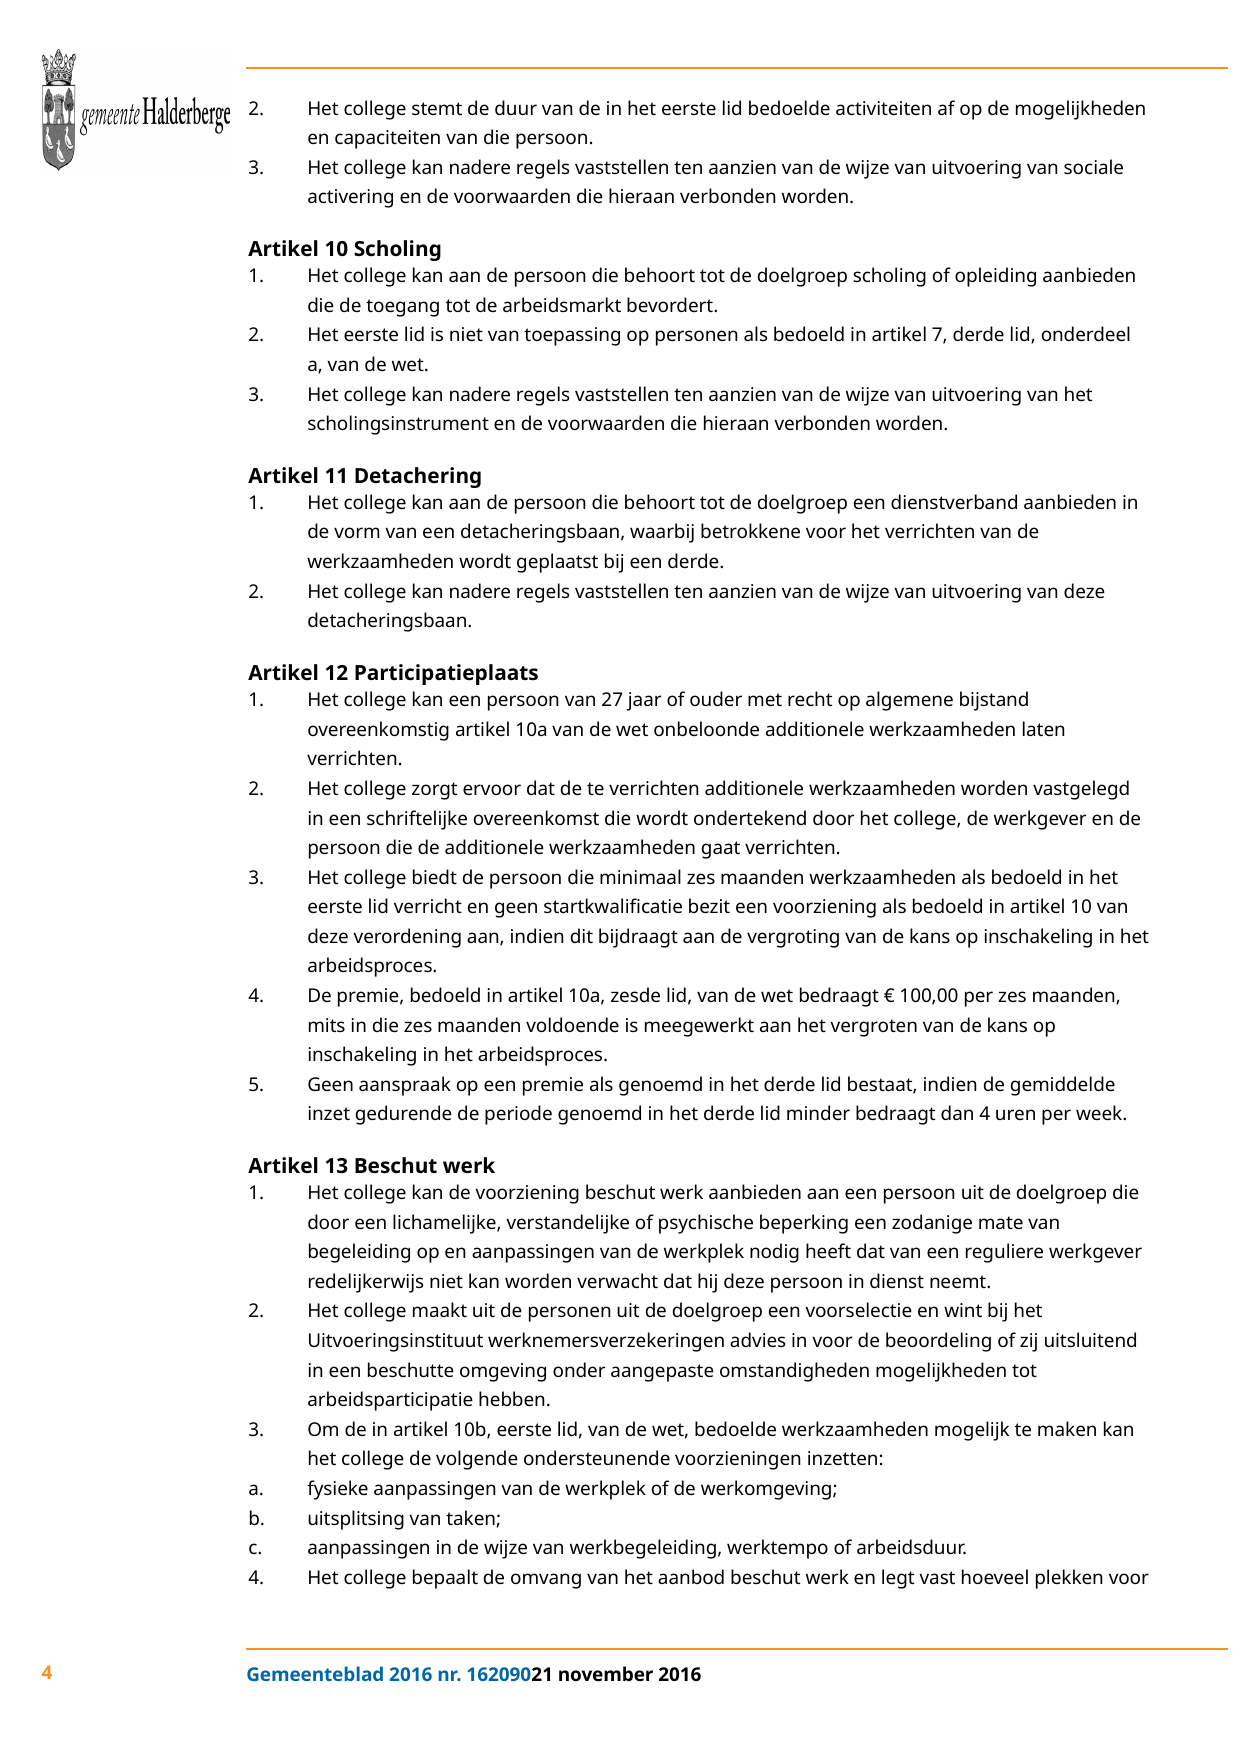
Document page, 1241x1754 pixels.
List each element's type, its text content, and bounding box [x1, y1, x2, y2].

list Het college kan nadere regels vaststellen ten aanzien van de wijze van uitvoering van het scholingsinstrument en de voorwaarden die hieraan verbonden worden. [248, 381, 1152, 436]
list Het college zorgt ervoor dat de te verrichten additionele werkzaamheden worden vastgelegd in een schriftelijke overeenkomst die wordt ondertekend door het college, de werkgever en de persoon die de additionele werkzaamheden gaat verrichten. [248, 775, 1152, 860]
list Het college kan aan de persoon die behoort tot de doelgroep scholing of opleiding aanbieden die de toegang tot de arbeidsmarkt bevordert. [248, 262, 1152, 318]
list Het eerste lid is niet van toepassing op personen als bedoeld in artikel 7, derde lid, onderdeel a, van de wet. [248, 322, 1152, 377]
list uitsplitsing van taken; [248, 1505, 1152, 1531]
text Artikel 10 Scholing [248, 234, 1152, 262]
list Het college biedt de persoon die minimaal zes maanden werkzaamheden als bedoeld in het eerste lid verricht en geen startkwalificatie bezit een voorziening als bedoeld in artikel 10 van deze verordening aan, indien dit bijdraagt aan de vergroting van de kans op inschakeling in het arbeidsproces. [248, 864, 1152, 978]
text Artikel 12 Participatieplaats [248, 658, 1152, 686]
list Om de in artikel 10b, eerste lid, van de wet, bedoelde werkzaamheden mogelijk te maken kan het college de volgende ondersteunende voorzieningen inzetten: [248, 1416, 1152, 1471]
text Artikel 13 Beschut werk [248, 1151, 1152, 1179]
text Artikel 11 Detachering [248, 461, 1152, 489]
list fysieke aanpassingen van de werkplek of de werkomgeving; [248, 1475, 1152, 1501]
list Het college kan nadere regels vaststellen ten aanzien van de wijze van uitvoering van sociale activering en de voorwaarden die hieraan verbonden worden. [248, 154, 1152, 209]
list aanpassingen in de wijze van werkbegeleiding, werktempo of arbeidsduur. [248, 1534, 1152, 1560]
list Het college bepaalt de omvang van het aanbod beschut werk en legt vast hoeveel plekken voor [248, 1564, 1152, 1590]
picture [41, 47, 231, 172]
list Het college stemt de duur van de in het eerste lid bedoelde activiteiten af op de mogelijkheden en capaciteiten van die persoon. [248, 95, 1152, 150]
list De premie, bedoeld in artikel 10a, zesde lid, van de wet bedraagt € 100,00 per zes maanden, mits in die zes maanden voldoende is meegewerkt aan het vergroten van de kans op inschakeling in het arbeidsproces. [248, 982, 1152, 1067]
list Het college kan een persoon van 27 jaar of ouder met recht op algemene bijstand overeenkomstig artikel 10a van de wet onbeloonde additionele werkzaamheden laten verrichten. [248, 686, 1152, 771]
list Geen aanspraak op een premie als genoemd in het derde lid bestaat, indien de gemiddelde inzet gedurende de periode genoemd in het derde lid minder bedraagt dan 4 uren per week. [248, 1071, 1152, 1126]
list Het college kan de voorziening beschut werk aanbieden aan een persoon uit de doelgroep die door een lichamelijke, verstandelijke of psychische beperking een zodanige mate van begeleiding op en aanpassingen van de werkplek nodig heeft dat van een reguliere werkgever redelijkerwijs niet kan worden verwacht dat hij deze persoon in dienst neemt. [248, 1179, 1152, 1294]
list Het college kan aan de persoon die behoort tot de doelgroep een dienstverband aanbieden in de vorm van een detacheringsbaan, waarbij betrokkene voor het verrichten van de werkzaamheden wordt geplaatst bij een derde. [248, 489, 1152, 574]
list Het college maakt uit de personen uit de doelgroep een voorselectie en wint bij het Uitvoeringsinstituut werknemersverzekeringen advies in voor de beoordeling of zij uitsluitend in een beschutte omgeving onder aangepaste omstandigheden mogelijkheden tot arbeidsparticipatie hebben. [248, 1298, 1152, 1412]
list Het college kan nadere regels vaststellen ten aanzien van de wijze van uitvoering van deze detacheringsbaan. [248, 578, 1152, 633]
